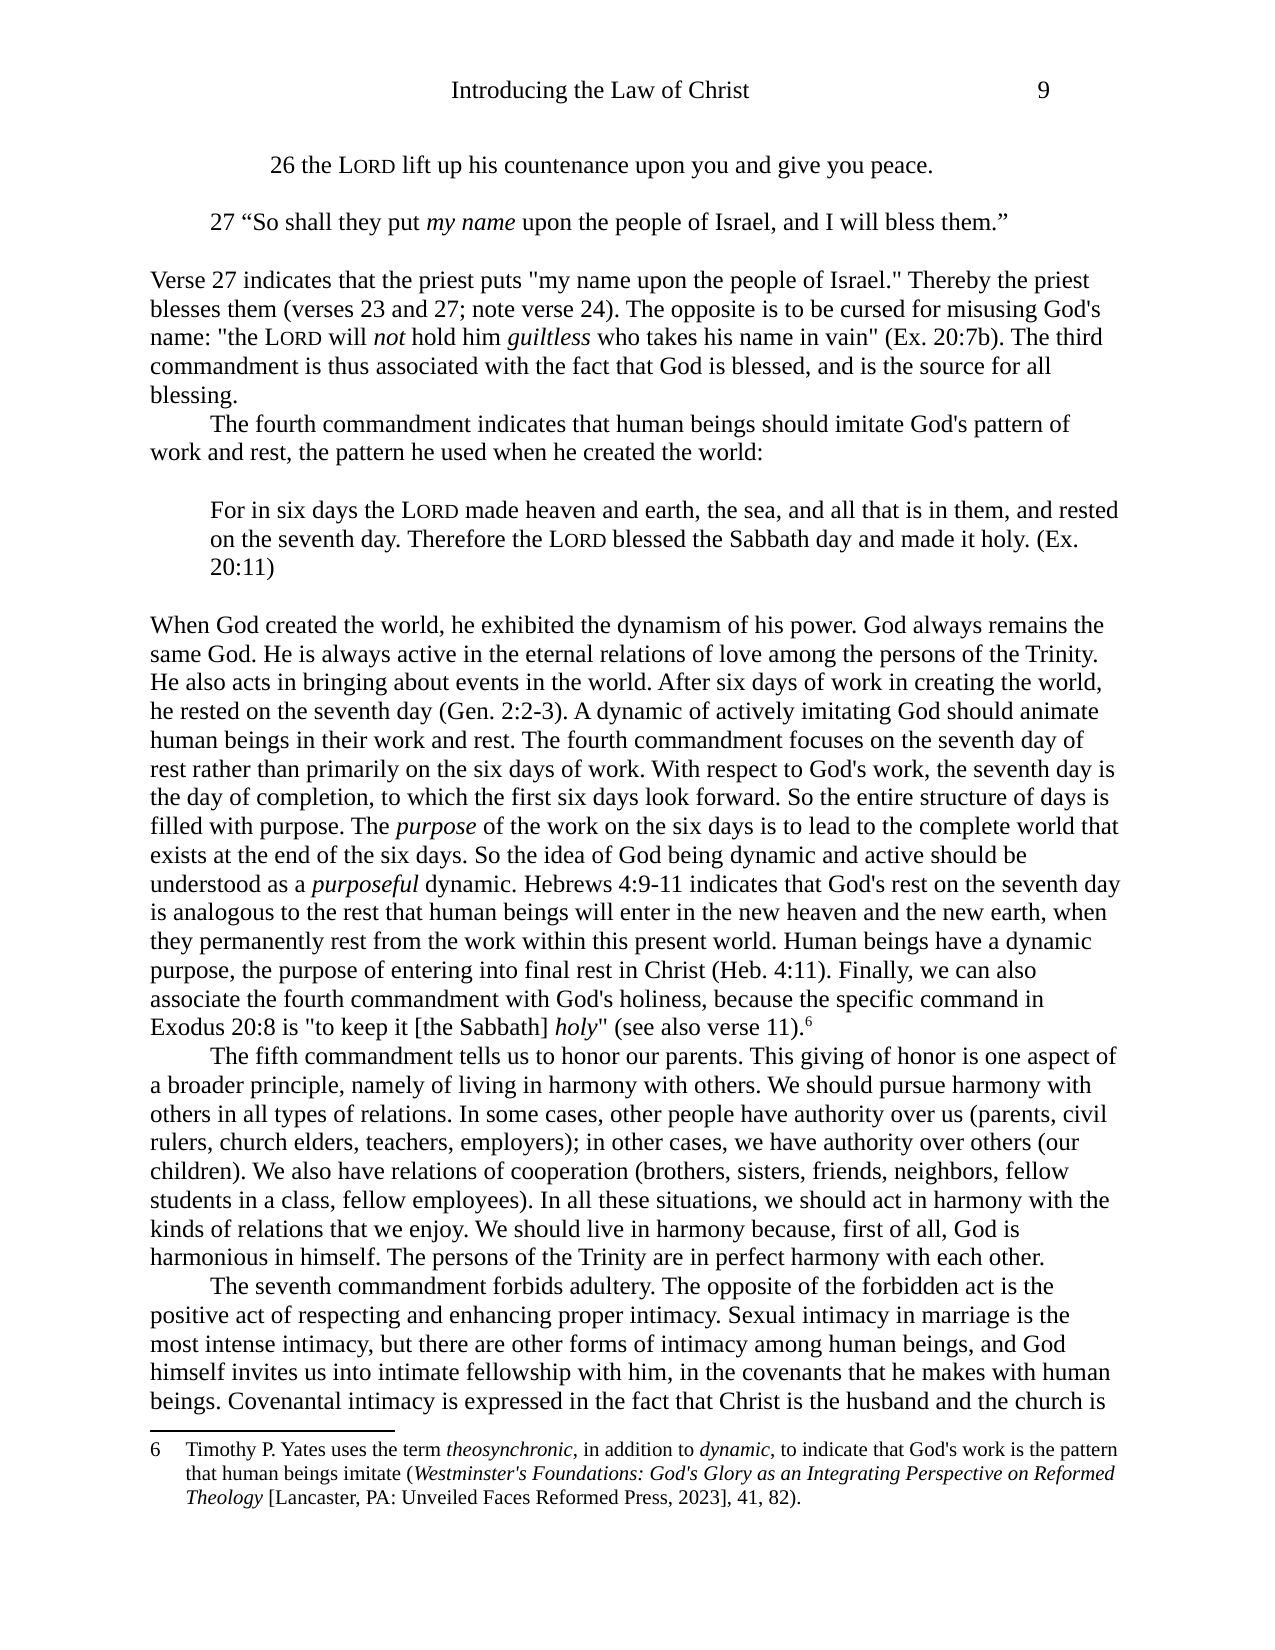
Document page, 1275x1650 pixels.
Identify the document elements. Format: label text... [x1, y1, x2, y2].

text The seventh commandment forbids adultery. The opposite of the forbidden act is the positive act of respecting and enhancing proper intimacy. Sexual intimacy in marriage is the most intense intimacy, but there are other forms of intimacy among human beings, and God himself invites us into intimate fellowship with him, in the covenants that he makes with human beings. Covenantal intimacy is expressed in the fact that Christ is the husband and the church is [150, 1271, 1125, 1415]
text The fourth commandment indicates that human beings should imitate God's pattern of work and rest, the pattern he used when he created the world: [150, 409, 1125, 466]
text The fifth commandment tells us to honor our parents. This giving of honor is one aspect of a broader principle, namely of living in harmony with others. We should pursue harmony with others in all types of relations. In some cases, other people have authority over us (parents, civil rulers, church elders, teachers, employers); in other cases, we have authority over others (our children). We also have relations of cooperation (brothers, sisters, friends, neighbors, fellow students in a class, fellow employees). In all these situations, we should act in harmony with the kinds of relations that we enjoy. We should live in harmony because, first of all, God is harmonious in himself. The persons of the Trinity are in perfect harmony with each other. [150, 1041, 1125, 1271]
text For in six days the Lord made heaven and earth, the sea, and all that is in them, and rested on the seventh day. Therefore the Lord blessed the Sabbath day and made it holy. (Ex. 20:11) [210, 495, 1125, 581]
text When God created the world, he exhibited the dynamism of his power. God always remains the same God. He is always active in the eternal relations of love among the persons of the Trinity. He also acts in bringing about events in the world. After six days of work in creating the world, he rested on the seventh day (Gen. 2:2-3). A dynamic of actively imitating God should animate human beings in their work and rest. The fourth commandment focuses on the seventh day of rest rather than primarily on the six days of work. With respect to God's work, the seventh day is the day of completion, to which the first six days look forward. So the entire structure of days is filled with purpose. The purpose of the work on the six days is to lead to the complete world that exists at the end of the six days. So the idea of God being dynamic and active should be understood as a purposeful dynamic. Hebrews 4:9-11 indicates that God's rest on the seventh day is analogous to the rest that human beings will enter in the new heaven and the new earth, when they permanently rest from the work within this present world. Human beings have a dynamic purpose, the purpose of entering into final rest in Christ (Heb. 4:11). Finally, we can also associate the fourth commandment with God's holiness, because the specific command in Exodus 20:8 is "to keep it [the Sabbath] holy" (see also verse 11). [150, 610, 1125, 1041]
text 27 “So shall they put my name upon the people of Israel, and I will bless them.” [210, 207, 1125, 236]
text 26 the Lord lift up his countenance upon you and give you peace. [270, 150, 1125, 179]
text Verse 27 indicates that the priest puts "my name upon the people of Israel." Thereby the priest blesses them (verses 23 and 27; note verse 24). The opposite is to be cursed for misusing God's name: "the Lord will not hold him guiltless who takes his name in vain" (Ex. 20:7b). The third commandment is thus associated with the fact that God is blessed, and is the source for all blessing. [150, 265, 1125, 409]
text Timothy P. Yates uses the term theosynchronic, in addition to dynamic, to indicate that God's work is the pattern that human beings imitate (Westminster's Foundations: God's Glory as an Integrating Perspective on Reformed Theology [Lancaster, PA: Unveiled Faces Reformed Press, 2023], 41, 82). [150, 1437, 1125, 1509]
